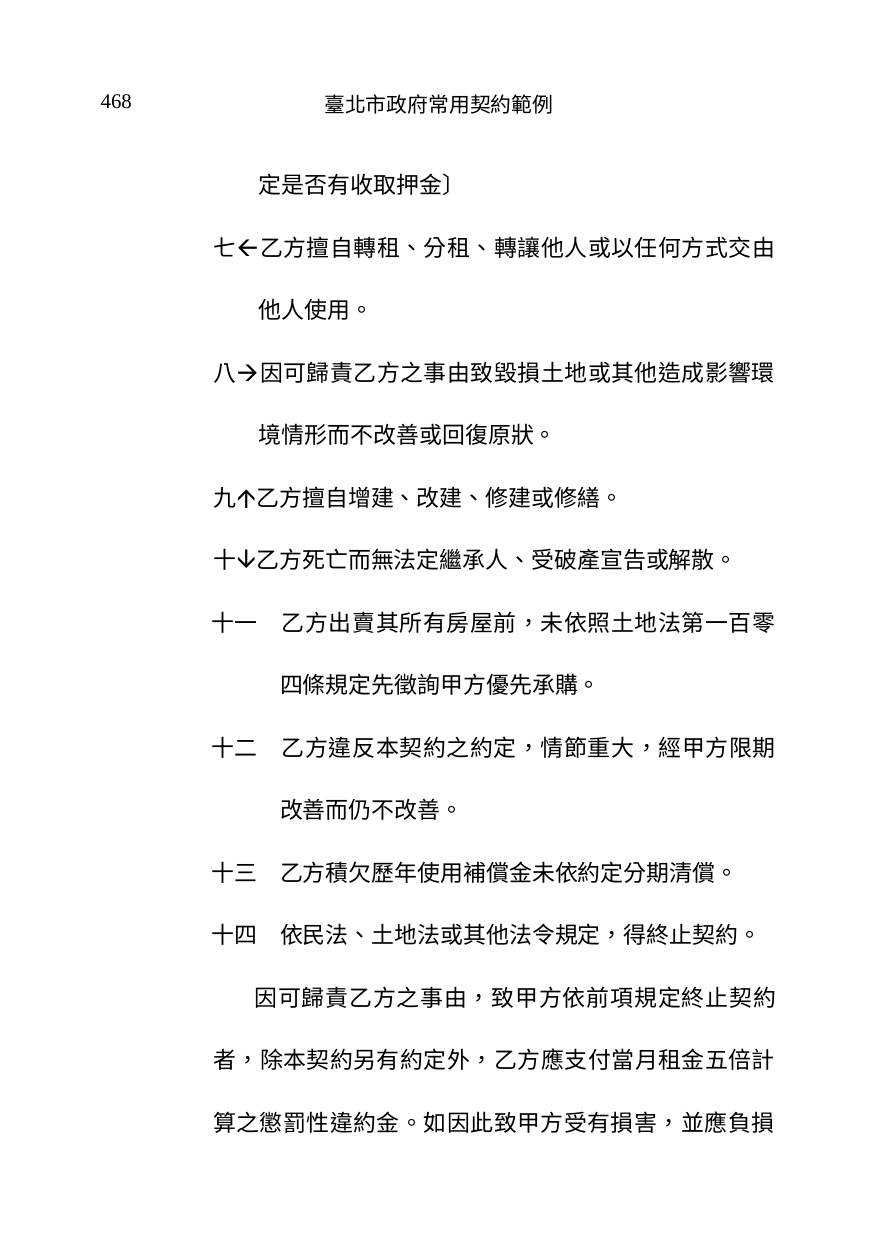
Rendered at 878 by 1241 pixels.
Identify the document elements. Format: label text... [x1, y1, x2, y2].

text 定是否有收取押金〕 [213, 142, 777, 204]
text 十四 依民法、土地法或其他法令規定，得終止契約。 [211, 892, 777, 954]
text 九乙方擅自增建、改建、修建或修繕。 [213, 454, 777, 517]
text 十乙方死亡而無法定繼承人、受破產宣告或解散。 [213, 517, 777, 579]
text 十一 乙方出賣其所有房屋前，未依照土地法第一百零四條規定先徵詢甲方優先承購。 [211, 579, 777, 704]
text 因可歸責乙方之事由，致甲方依前項規定終止契約者，除本契約另有約定外，乙方應支付當月租金五倍計算之懲罰性違約金。如因此致甲方受有損害，並應負損 [213, 954, 777, 1142]
text 七乙方擅自轉租、分租、轉讓他人或以任何方式交由他人使用。 [213, 204, 777, 329]
text 十二 乙方違反本契約之約定，情節重大，經甲方限期改善而仍不改善。 [211, 704, 777, 829]
text 八因可歸責乙方之事由致毀損土地或其他造成影響環境情形而不改善或回復原狀。 [213, 329, 777, 454]
text 十三 乙方積欠歷年使用補償金未依約定分期清償。 [211, 829, 777, 892]
